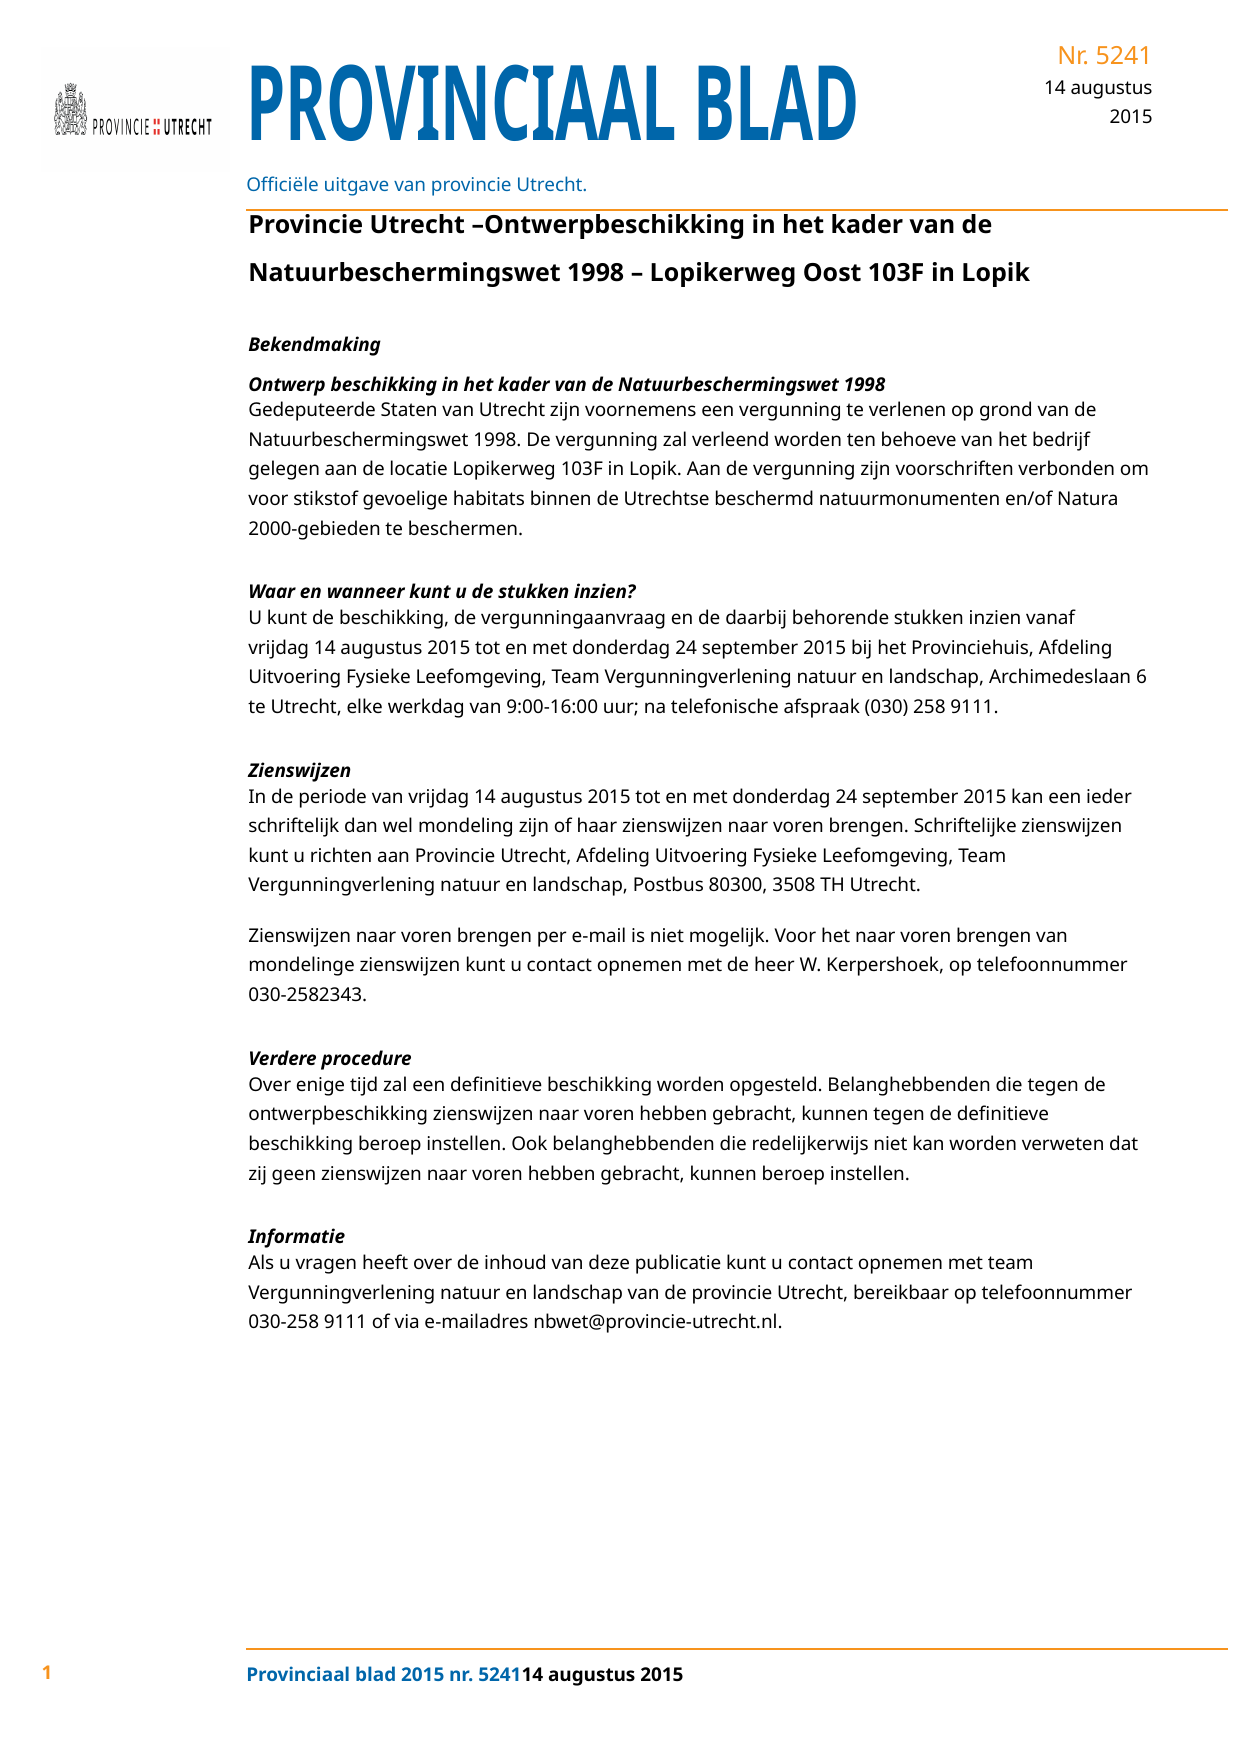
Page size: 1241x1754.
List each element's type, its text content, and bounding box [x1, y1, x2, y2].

text Verdere procedure [248, 1045, 1152, 1071]
text Over enige tijd zal een definitieve beschikking worden opgesteld. Belanghebbenden die tegen de ontwerpbeschikking zienswijzen naar voren hebben gebracht, kunnen tegen de definitieve beschikking beroep instellen. Ook belanghebbenden die redelijkerwijs niet kan worden verweten dat zij geen zienswijzen naar voren hebben gebracht, kunnen beroep instellen. [248, 1071, 1152, 1185]
text U kunt de beschikking, de vergunningaanvraag en de daarbij behorende stukken inzien vanaf vrijdag 14 augustus 2015 tot en met donderdag 24 september 2015 bij het Provinciehuis, Afdeling Uitvoering Fysieke Leefomgeving, Team Vergunningverlening natuur en landschap, Archimedeslaan 6 te Utrecht, elke werkdag van 9:00-16:00 uur; na telefonische afspraak (030) 258 9111. [248, 604, 1152, 719]
picture [41, 47, 231, 172]
text Zienswijzen naar voren brengen per e-mail is niet mogelijk. Voor het naar voren brengen van mondelinge zienswijzen kunt u contact opnemen met de heer W. Kerpershoek, op telefoonnummer 030-2582343. [248, 922, 1152, 1007]
text Ontwerp beschikking in het kader van de Natuurbeschermingswet 1998 [248, 371, 1152, 396]
text Waar en wanneer kunt u de stukken inzien? [248, 579, 1152, 604]
text Gedeputeerde Staten van Utrecht zijn voornemens een vergunning te verlenen op grond van de Natuurbeschermingswet 1998. De vergunning zal verleend worden ten behoeve van het bedrijf gelegen aan de locatie Lopikerweg 103F in Lopik. Aan de vergunning zijn voorschriften verbonden om voor stikstof gevoelige habitats binnen de Utrechtse beschermd natuurmonumenten en/of Natura 2000-gebieden te beschermen. [248, 396, 1152, 541]
text Provincie Utrecht –Ontwerpbeschikking in het kader van de Natuurbeschermingswet 1998 – Lopikerweg Oost 103F in Lopik [248, 211, 1152, 288]
text Bekendmaking [248, 331, 1152, 357]
text Informatie [248, 1224, 1152, 1249]
text In de periode van vrijdag 14 augustus 2015 tot en met donderdag 24 september 2015 kan een ieder schriftelijk dan wel mondeling zijn of haar zienswijzen naar voren brengen. Schriftelijke zienswijzen kunt u richten aan Provincie Utrecht, Afdeling Uitvoering Fysieke Leefomgeving, Team Vergunningverlening natuur en landschap, Postbus 80300, 3508 TH Utrecht. [248, 783, 1152, 897]
text Zienswijzen [248, 757, 1152, 783]
text Als u vragen heeft over de inhoud van deze publicatie kunt u contact opnemen met team Vergunningverlening natuur en landschap van de provincie Utrecht, bereikbaar op telefoonnummer 030-258 9111 of via e-mailadres nbwet@provincie-utrecht.nl. [248, 1249, 1152, 1334]
